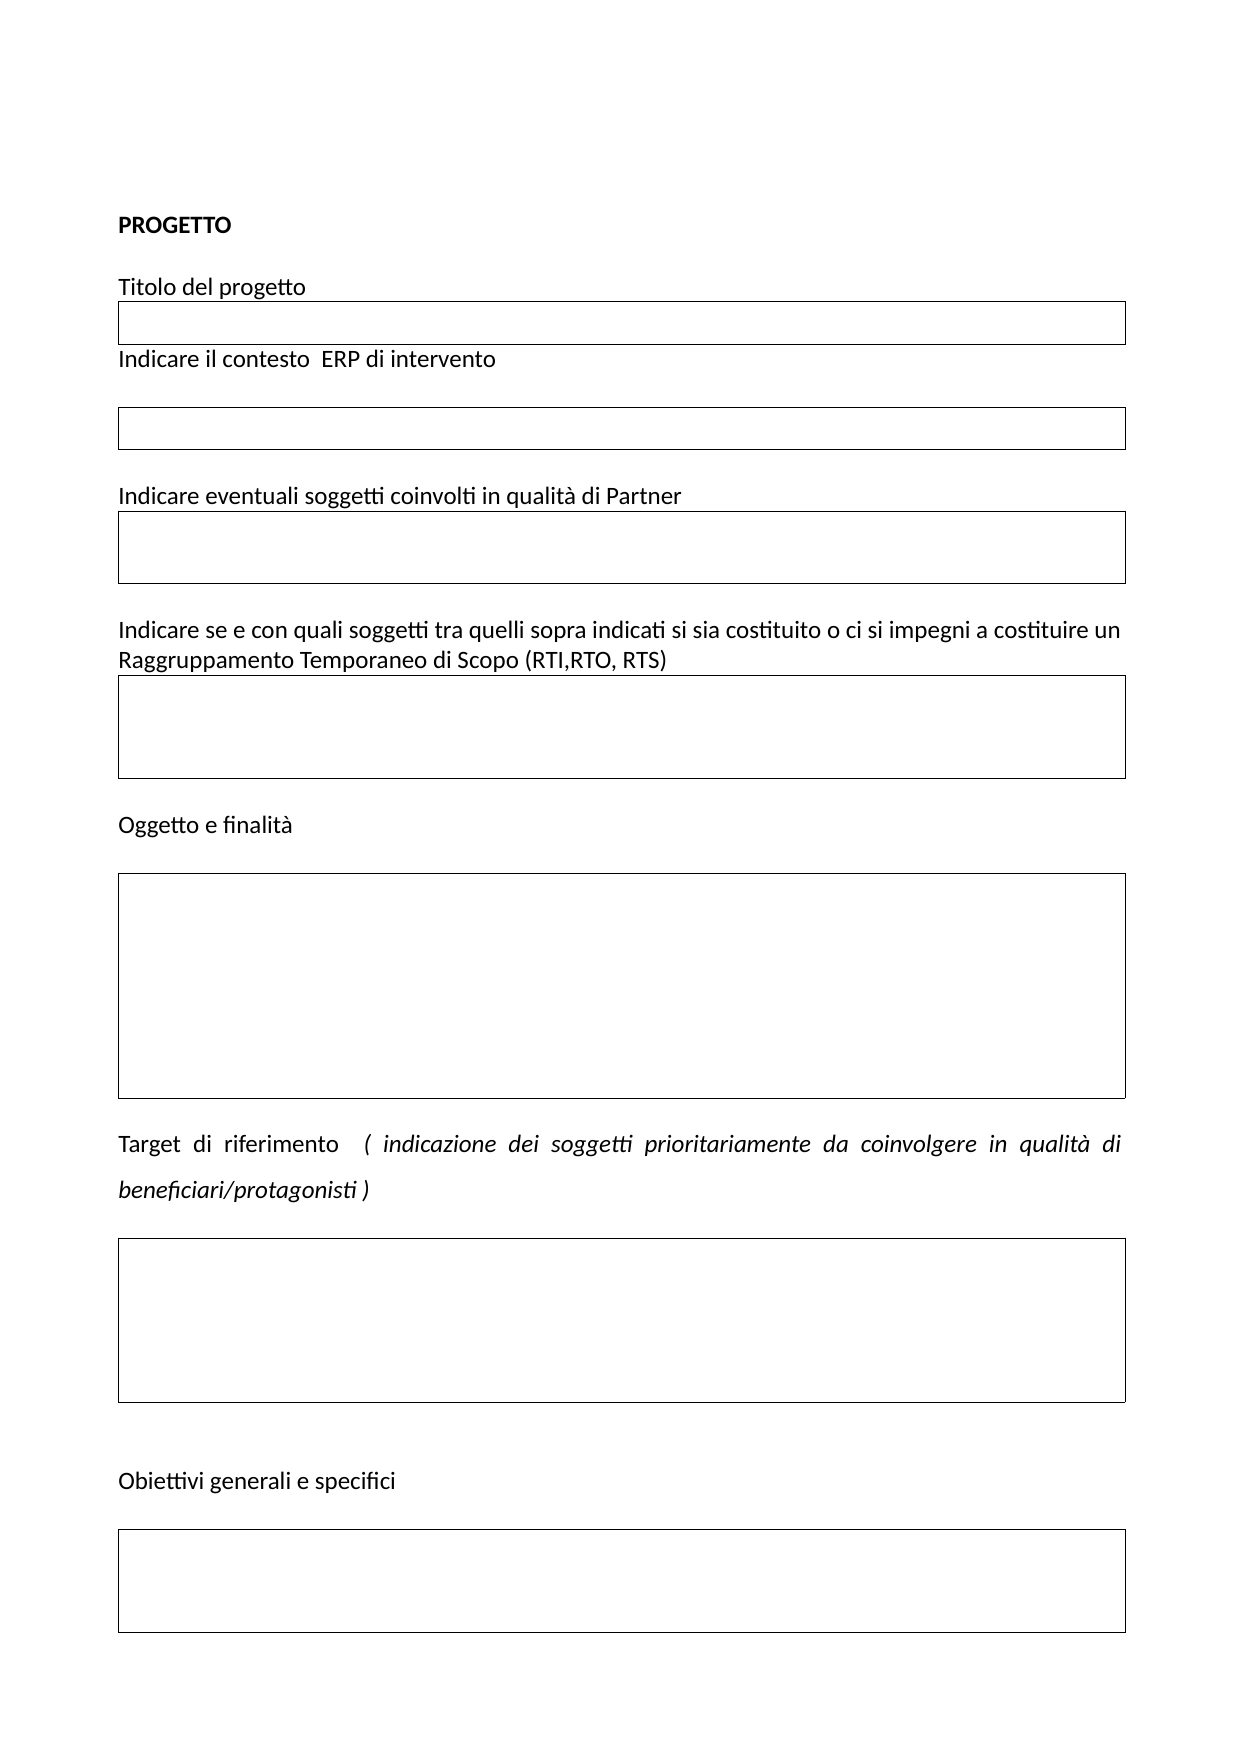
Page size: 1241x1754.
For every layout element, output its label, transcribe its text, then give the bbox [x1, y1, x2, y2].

table_header [119, 512, 1125, 583]
table_header [119, 1239, 1125, 1402]
text Target di riferimento ( indicazione dei soggetti prioritariamente da coinvolgere in qualità di beneficiari/protagonisti ) [118, 1128, 1122, 1205]
text Indicare eventuali soggetti coinvolti in qualità di Partner [118, 480, 1122, 511]
table_header [119, 676, 1125, 778]
table_header [119, 302, 1125, 343]
table_header [119, 1530, 1125, 1632]
table_header [119, 408, 1125, 449]
table_header [119, 874, 1125, 1098]
text PROGETTO [118, 210, 1122, 240]
text Oggetto e finalità [118, 809, 1122, 839]
text Titolo del progetto [118, 271, 1122, 301]
text Obiettivi generali e specifici [118, 1466, 1122, 1496]
text Indicare se e con quali soggetti tra quelli sopra indicati si sia costituito o ci si impegni a costituire un Raggruppamento Temporaneo di Scopo (RTI,RTO, RTS) [118, 614, 1122, 675]
text Indicare il contesto ERP di intervento [118, 345, 1122, 374]
